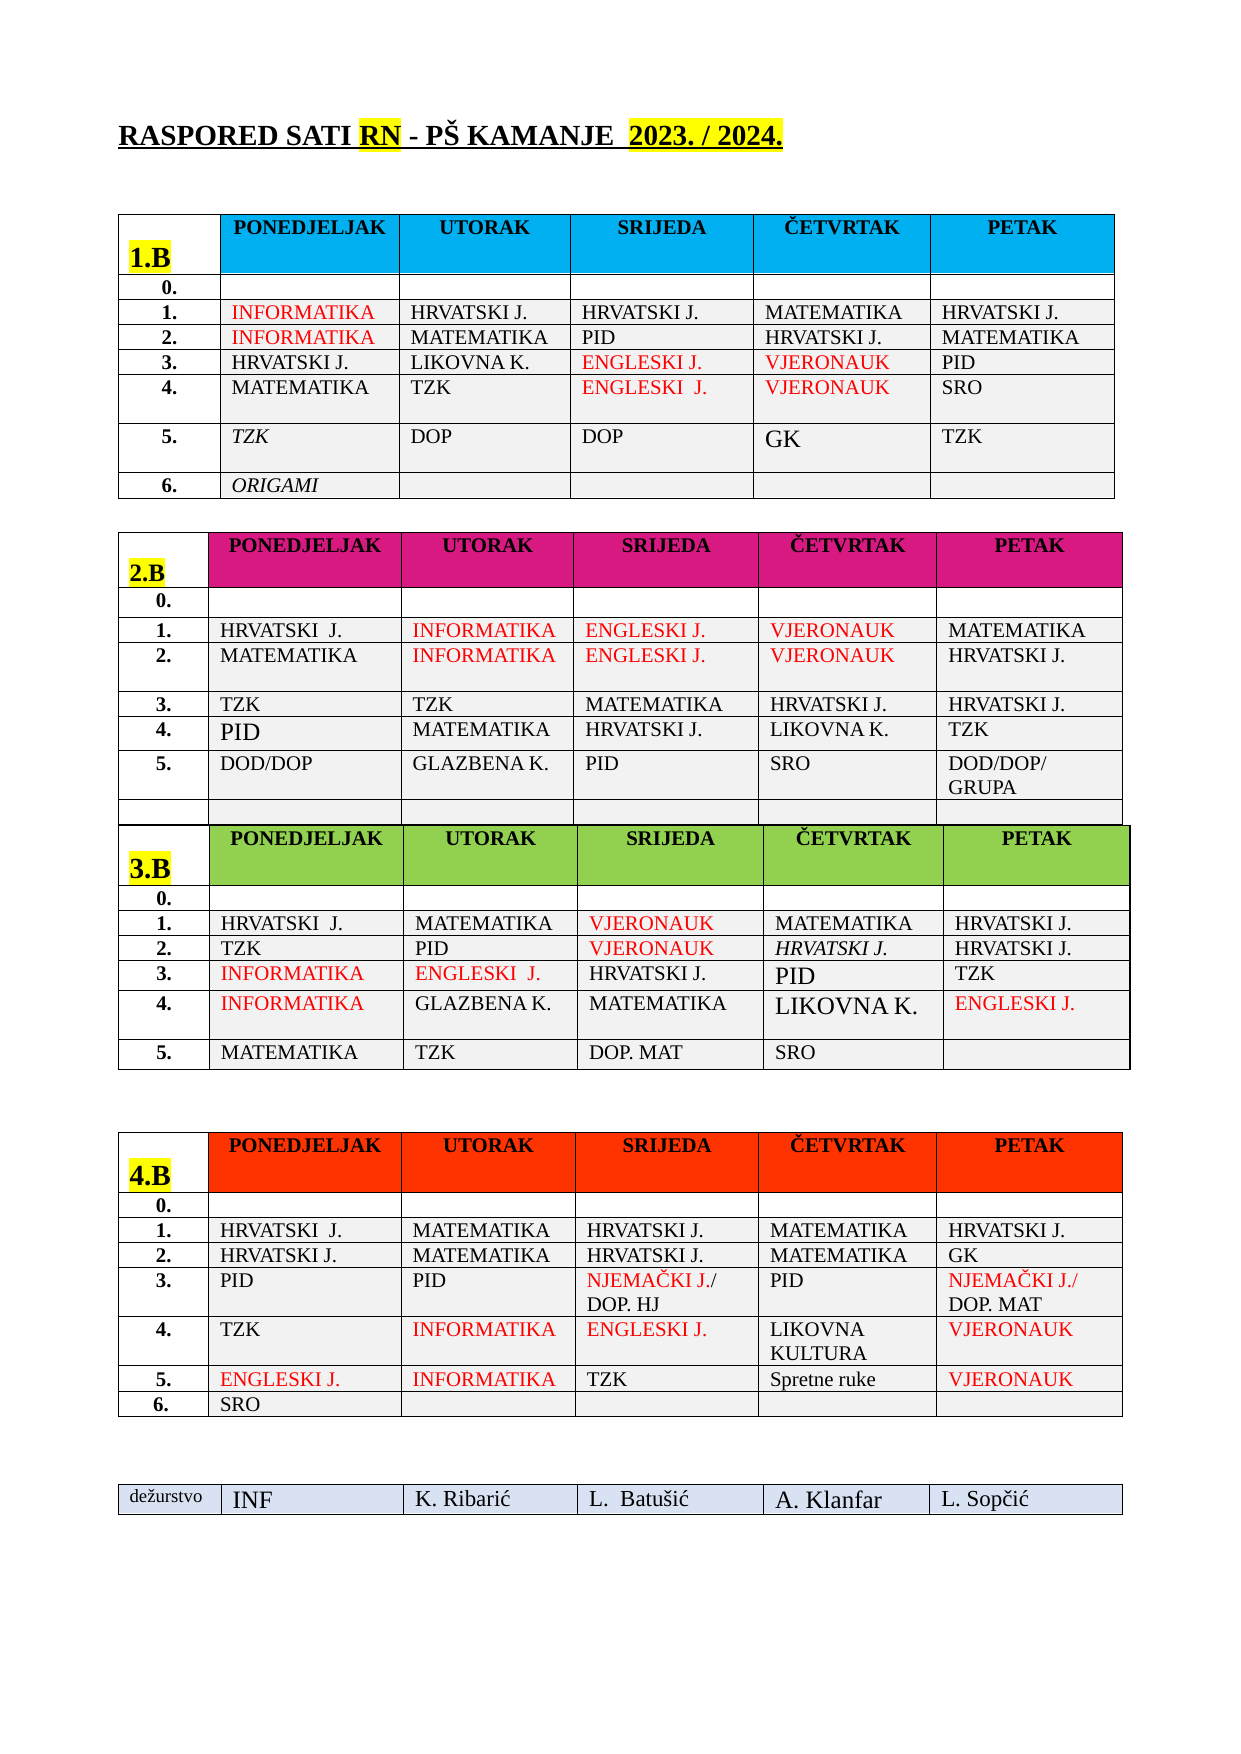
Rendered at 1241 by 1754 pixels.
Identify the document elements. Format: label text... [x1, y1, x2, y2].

table_header PETAK [937, 1133, 1122, 1192]
table_cell HRVATSKI J. [944, 911, 1129, 935]
table_cell SRO [209, 1392, 401, 1416]
table_cell 5. [119, 751, 208, 799]
table_cell LIKOVNA K. [759, 717, 936, 750]
table_cell [754, 473, 930, 497]
table_header 1.B [119, 215, 220, 273]
table_cell [402, 1193, 575, 1217]
table_cell 1. [119, 618, 208, 642]
table_cell 1. [119, 300, 220, 324]
table_cell ENGLESKI J. [209, 1366, 401, 1391]
table_cell HRVATSKI J. [937, 692, 1122, 716]
table_cell HRVATSKI J. [209, 1243, 401, 1267]
table_cell 5. [119, 1040, 209, 1069]
table_header PETAK [931, 215, 1114, 273]
table_cell 4. [119, 375, 220, 423]
table_cell PID [404, 936, 577, 960]
table_header ČETVRTAK [759, 1133, 936, 1192]
table_cell MATEMATIKA [209, 643, 401, 691]
table_header PETAK [937, 533, 1122, 587]
table_cell VJERONAUK [937, 1317, 1122, 1365]
table_header ČETVRTAK [759, 533, 936, 587]
table_header PONEDJELJAK [221, 215, 399, 273]
table_cell LIKOVNA K. [400, 350, 570, 374]
text RASPORED SATI RN - PŠ KAMANJE 2023. / 2024. [118, 118, 1122, 152]
table_cell PID [759, 1268, 936, 1316]
table_cell PID [931, 350, 1114, 374]
table_cell DOP [571, 424, 753, 472]
table_cell PID [209, 1268, 401, 1316]
table_cell HRVATSKI J. [209, 618, 401, 642]
table_cell 0. [119, 1193, 208, 1217]
table_cell ENGLESKI J. [571, 350, 753, 374]
table_cell HRVATSKI J. [944, 936, 1129, 960]
table_cell MATEMATIKA [937, 618, 1122, 642]
table_cell LIKOVNA K. [764, 991, 943, 1039]
table_cell DOP. MAT [578, 1040, 763, 1069]
table_cell DOD/DOP/GRUPA [937, 751, 1122, 799]
table_cell TZK [210, 936, 403, 960]
table_cell VJERONAUK [754, 350, 930, 374]
table_cell HRVATSKI J. [400, 300, 570, 324]
table_cell [937, 800, 1122, 824]
table_cell ENGLESKI J. [944, 991, 1129, 1039]
table_cell 2. [119, 936, 209, 960]
table_cell TZK [209, 1317, 401, 1365]
table_cell 4. [119, 1317, 208, 1365]
table_cell 2. [119, 325, 220, 349]
table_cell 2. [119, 643, 208, 691]
table_cell 0. [119, 886, 209, 910]
table_cell HRVATSKI J. [937, 643, 1122, 691]
table_cell SRO [759, 751, 936, 799]
table_cell 3. [119, 692, 208, 716]
table_cell [574, 800, 758, 824]
table_cell TZK [402, 692, 573, 716]
table_header 2.B [119, 533, 208, 587]
table_cell 1. [119, 1218, 208, 1242]
table_cell [937, 1392, 1122, 1416]
table_cell TZK [404, 1040, 577, 1069]
table_header PONEDJELJAK [209, 533, 401, 587]
table_cell [759, 800, 936, 824]
table_cell PID [764, 961, 943, 990]
table_cell INFORMATIKA [210, 991, 403, 1039]
table_cell GLAZBENA K. [402, 751, 573, 799]
table_cell NJEMAČKI J./ DOP. HJ [576, 1268, 758, 1316]
table_cell HRVATSKI J. [571, 300, 753, 324]
table_cell SRO [764, 1040, 943, 1069]
table_cell LIKOVNA KULTURA [759, 1317, 936, 1365]
table_header dežurstvo [119, 1485, 221, 1513]
table_header UTORAK [402, 533, 573, 587]
table_cell [578, 886, 763, 910]
table_cell INFORMATIKA [402, 1366, 575, 1391]
table_cell [764, 886, 943, 910]
table_cell 0. [119, 275, 220, 299]
table_cell [759, 1193, 936, 1217]
table_cell ENGLESKI J. [574, 618, 758, 642]
table_cell [402, 588, 573, 617]
table_cell 3. [119, 961, 209, 990]
table_cell MATEMATIKA [754, 300, 930, 324]
table_cell HRVATSKI J. [764, 936, 943, 960]
table_header A. Klanfar [764, 1485, 929, 1513]
table_cell [759, 588, 936, 617]
table_cell MATEMATIKA [210, 1040, 403, 1069]
table_cell ENGLESKI J. [404, 961, 577, 990]
table_cell MATEMATIKA [759, 1243, 936, 1267]
table_cell 0. [119, 588, 208, 617]
table_cell MATEMATIKA [578, 991, 763, 1039]
table_cell [119, 800, 208, 824]
table_cell PID [209, 717, 401, 750]
table_cell MATEMATIKA [931, 325, 1114, 349]
table_cell [931, 275, 1114, 299]
table_header L. Batušić [578, 1485, 763, 1513]
table_cell [759, 1392, 936, 1416]
table_cell [574, 588, 758, 617]
table_header 3.B [119, 826, 209, 885]
table_cell [944, 886, 1129, 910]
table_cell TZK [209, 692, 401, 716]
table_cell 2. [119, 1243, 208, 1267]
table_cell VJERONAUK [759, 643, 936, 691]
table_header ČETVRTAK [764, 826, 943, 885]
table_cell [571, 473, 753, 497]
table_cell 6. [119, 473, 220, 497]
table_header UTORAK [404, 826, 577, 885]
table_cell 4. [119, 717, 208, 750]
table_cell GK [937, 1243, 1122, 1267]
table_cell PID [574, 751, 758, 799]
table_header 4.B [119, 1133, 208, 1192]
table_cell 6. [119, 1392, 208, 1416]
table_header ČETVRTAK [754, 215, 930, 273]
table_cell HRVATSKI J. [210, 911, 403, 935]
table_cell TZK [944, 961, 1129, 990]
table_cell [404, 886, 577, 910]
table_cell [937, 588, 1122, 617]
table_cell ORIGAMI [221, 473, 399, 497]
table_cell INFORMATIKA [221, 300, 399, 324]
table_cell TZK [221, 424, 399, 472]
table_cell HRVATSKI J. [931, 300, 1114, 324]
table_cell MATEMATIKA [574, 692, 758, 716]
table_cell MATEMATIKA [759, 1218, 936, 1242]
table_cell HRVATSKI J. [221, 350, 399, 374]
table_cell [221, 275, 399, 299]
table_cell 5. [119, 424, 220, 472]
table_cell INFORMATIKA [210, 961, 403, 990]
table_cell Spretne ruke [759, 1366, 936, 1391]
table_cell 3. [119, 350, 220, 374]
table_cell [754, 275, 930, 299]
table_cell [402, 800, 573, 824]
table_cell TZK [931, 424, 1114, 472]
table_header K. Ribarić [404, 1485, 577, 1513]
table_header SRIJEDA [574, 533, 758, 587]
table_cell VJERONAUK [754, 375, 930, 423]
table_cell HRVATSKI J. [759, 692, 936, 716]
table_cell [209, 588, 401, 617]
table_cell 4. [119, 991, 209, 1039]
table_cell [210, 886, 403, 910]
table_cell MATEMATIKA [402, 717, 573, 750]
table_cell SRO [931, 375, 1114, 423]
table_cell NJEMAČKI J./ DOP. MAT [937, 1268, 1122, 1316]
table_cell HRVATSKI J. [937, 1218, 1122, 1242]
table_header SRIJEDA [576, 1133, 758, 1192]
table_cell TZK [400, 375, 570, 423]
table_cell VJERONAUK [578, 936, 763, 960]
table_header PETAK [944, 826, 1129, 885]
table_cell PID [571, 325, 753, 349]
table_cell MATEMATIKA [221, 375, 399, 423]
table_cell INFORMATIKA [402, 618, 573, 642]
table_cell HRVATSKI J. [754, 325, 930, 349]
table_cell TZK [576, 1366, 758, 1391]
table_header L. Sopčić [930, 1485, 1122, 1513]
table_cell MATEMATIKA [402, 1243, 575, 1267]
table_header SRIJEDA [571, 215, 753, 273]
table_header UTORAK [402, 1133, 575, 1192]
table_cell VJERONAUK [937, 1366, 1122, 1391]
table_cell [944, 1040, 1129, 1069]
table_header PONEDJELJAK [209, 1133, 401, 1192]
table_cell HRVATSKI J. [576, 1218, 758, 1242]
table_cell [209, 1193, 401, 1217]
table_cell 3. [119, 1268, 208, 1316]
table_cell [576, 1193, 758, 1217]
table_cell [576, 1392, 758, 1416]
table_cell 5. [119, 1366, 208, 1391]
table_cell [402, 1392, 575, 1416]
table_cell GLAZBENA K. [404, 991, 577, 1039]
table_cell INFORMATIKA [402, 643, 573, 691]
table_cell TZK [937, 717, 1122, 750]
table_header UTORAK [400, 215, 570, 273]
table_cell [400, 275, 570, 299]
table_cell 1. [119, 911, 209, 935]
table_cell VJERONAUK [578, 911, 763, 935]
table_cell [209, 800, 401, 824]
table_cell MATEMATIKA [402, 1218, 575, 1242]
table_cell VJERONAUK [759, 618, 936, 642]
table_cell HRVATSKI J. [578, 961, 763, 990]
table_cell [931, 473, 1114, 497]
table_cell [571, 275, 753, 299]
table_cell INFORMATIKA [402, 1317, 575, 1365]
table_cell HRVATSKI J. [576, 1243, 758, 1267]
table_header INF [222, 1485, 403, 1513]
table_cell [937, 1193, 1122, 1217]
table_cell PID [402, 1268, 575, 1316]
table_cell ENGLESKI J. [571, 375, 753, 423]
table_cell DOD/DOP [209, 751, 401, 799]
table_cell INFORMATIKA [221, 325, 399, 349]
table_header PONEDJELJAK [210, 826, 403, 885]
table_header SRIJEDA [578, 826, 763, 885]
table_cell DOP [400, 424, 570, 472]
table_cell HRVATSKI J. [209, 1218, 401, 1242]
table_cell MATEMATIKA [404, 911, 577, 935]
table_cell ENGLESKI J. [574, 643, 758, 691]
table_cell MATEMATIKA [400, 325, 570, 349]
table_cell [400, 473, 570, 497]
table_cell ENGLESKI J. [576, 1317, 758, 1365]
table_cell MATEMATIKA [764, 911, 943, 935]
table_cell GK [754, 424, 930, 472]
table_cell HRVATSKI J. [574, 717, 758, 750]
